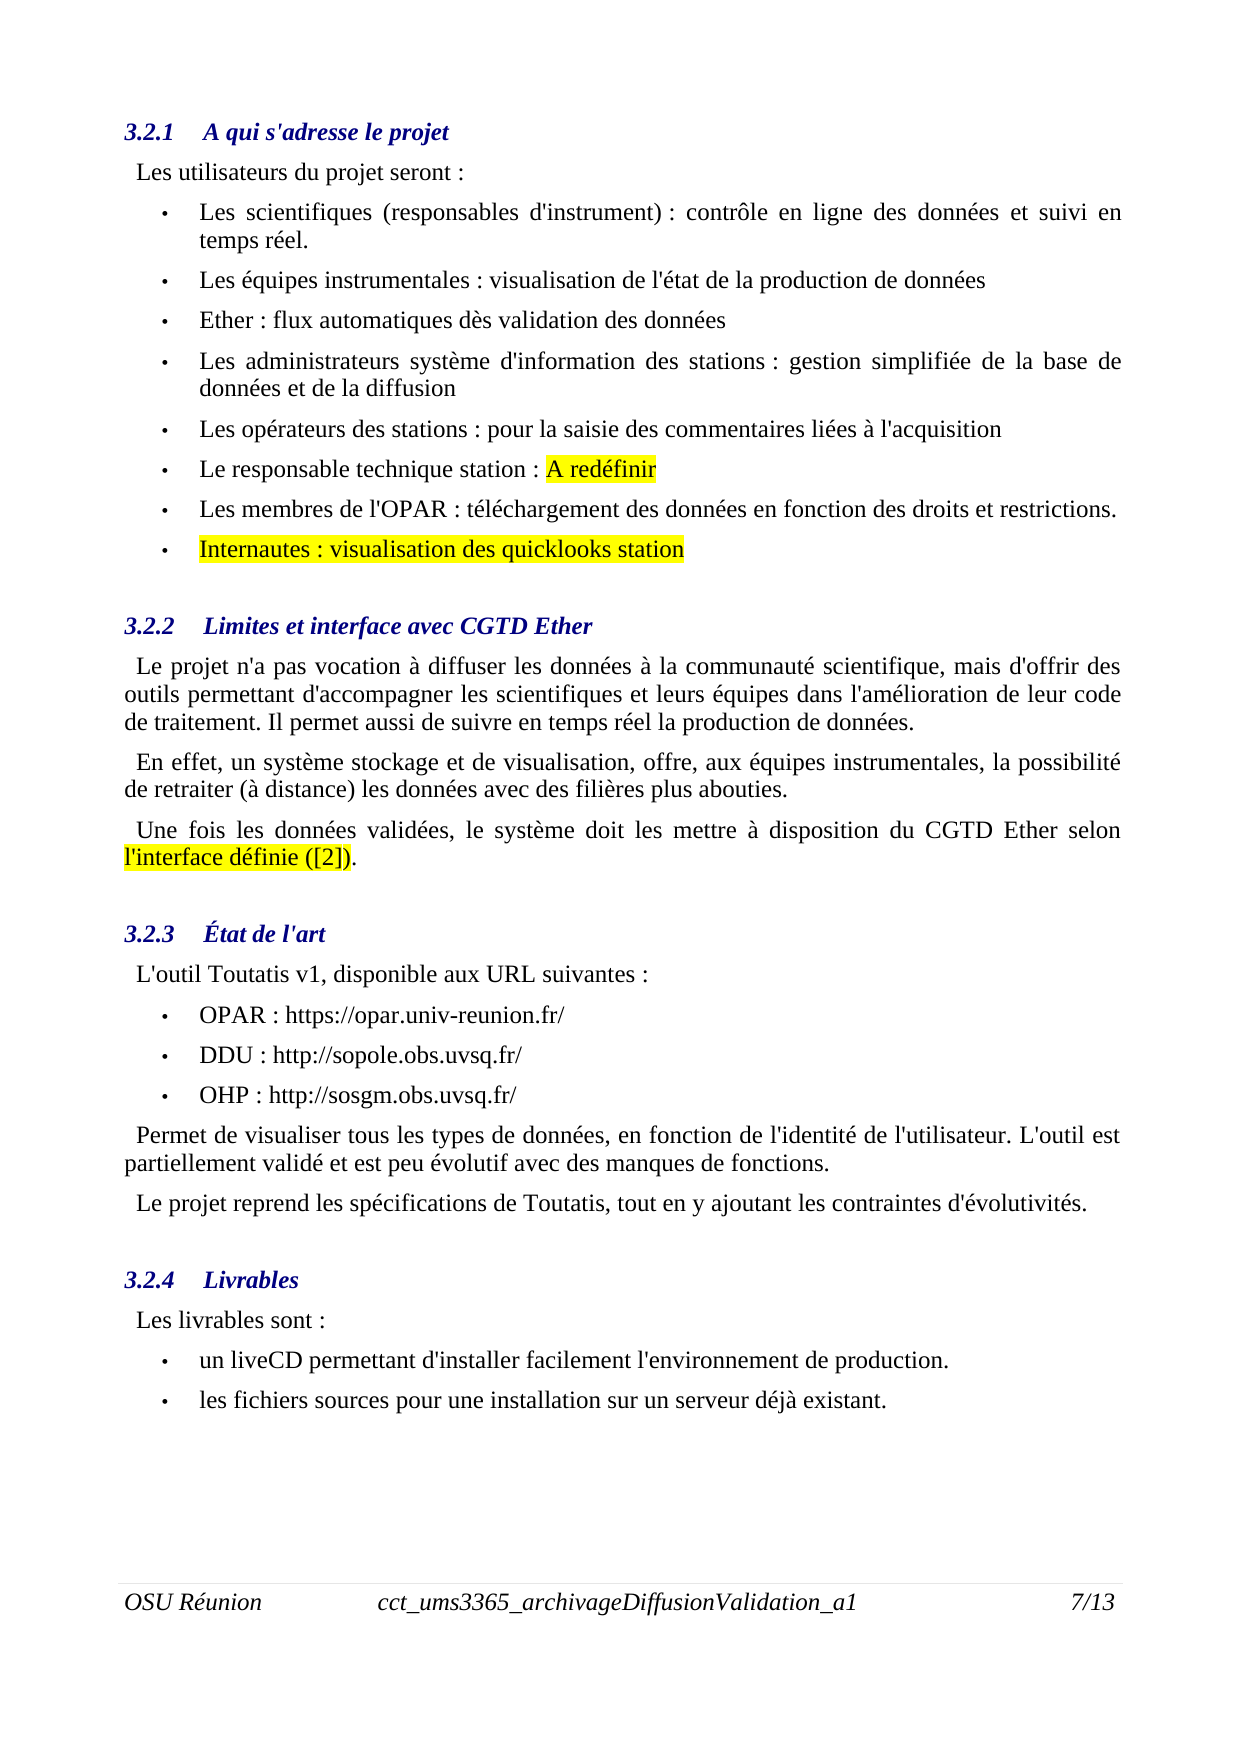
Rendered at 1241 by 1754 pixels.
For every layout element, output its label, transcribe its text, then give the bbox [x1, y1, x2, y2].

list Les équipes instrumentales : visualisation de l'état de la production de données [162, 266, 1122, 294]
text Permet de visualiser tous les types de données, en fonction de l'identité de l'utilisateur. L'outil est partiellement validé et est peu évolutif avec des manques de fonctions. [124, 1121, 1122, 1177]
list OPAR : https://opar.univ-reunion.fr/ [162, 1001, 1122, 1028]
text L'outil Toutatis v1, disponible aux URL suivantes : [124, 961, 1122, 988]
list Le responsable technique station : A redéfinir [162, 455, 1122, 483]
subtitle Livrables [118, 1266, 1122, 1294]
text Les livrables sont : [124, 1306, 1122, 1334]
list OHP : http://sosgm.obs.uvsq.fr/ [162, 1081, 1122, 1109]
list DDU : http://sopole.obs.uvsq.fr/ [162, 1041, 1122, 1069]
list Les opérateurs des stations : pour la saisie des commentaires liées à l'acquisition [162, 415, 1122, 442]
text Une fois les données validées, le système doit les mettre à disposition du CGTD Ether selon l'interface définie ([2]). [124, 816, 1122, 871]
list Les administrateurs système d'information des stations : gestion simplifiée de la base de données et de la diffusion [162, 347, 1122, 402]
list les fichiers sources pour une installation sur un serveur déjà existant. [162, 1387, 1122, 1414]
text En effet, un système stockage et de visualisation, offre, aux équipes instrumentales, la possibilité de retraiter (à distance) les données avec des filières plus abouties. [124, 748, 1122, 803]
subtitle État de l'art [118, 920, 1122, 948]
subtitle A qui s'adresse le projet [118, 118, 1122, 146]
list Internautes : visualisation des quicklooks station [162, 535, 1122, 563]
list Les membres de l'OPAR : téléchargement des données en fonction des droits et restrictions. [162, 495, 1122, 523]
list un liveCD permettant d'installer facilement l'environnement de production. [162, 1346, 1122, 1374]
text Le projet n'a pas vocation à diffuser les données à la communauté scientifique, mais d'offrir des outils permettant d'accompagner les scientifiques et leurs équipes dans l'amélioration de leur code de traitement. Il permet aussi de suivre en temps réel la production de données. [124, 652, 1122, 735]
text Les utilisateurs du projet seront : [124, 158, 1122, 186]
list Ether : flux automatiques dès validation des données [162, 307, 1122, 334]
subtitle Limites et interface avec CGTD Ether [118, 612, 1122, 640]
list Les scientifiques (responsables d'instrument) : contrôle en ligne des données et suivi en temps réel. [162, 198, 1122, 254]
text Le projet reprend les spécifications de Toutatis, tout en y ajoutant les contraintes d'évolutivités. [124, 1189, 1122, 1217]
